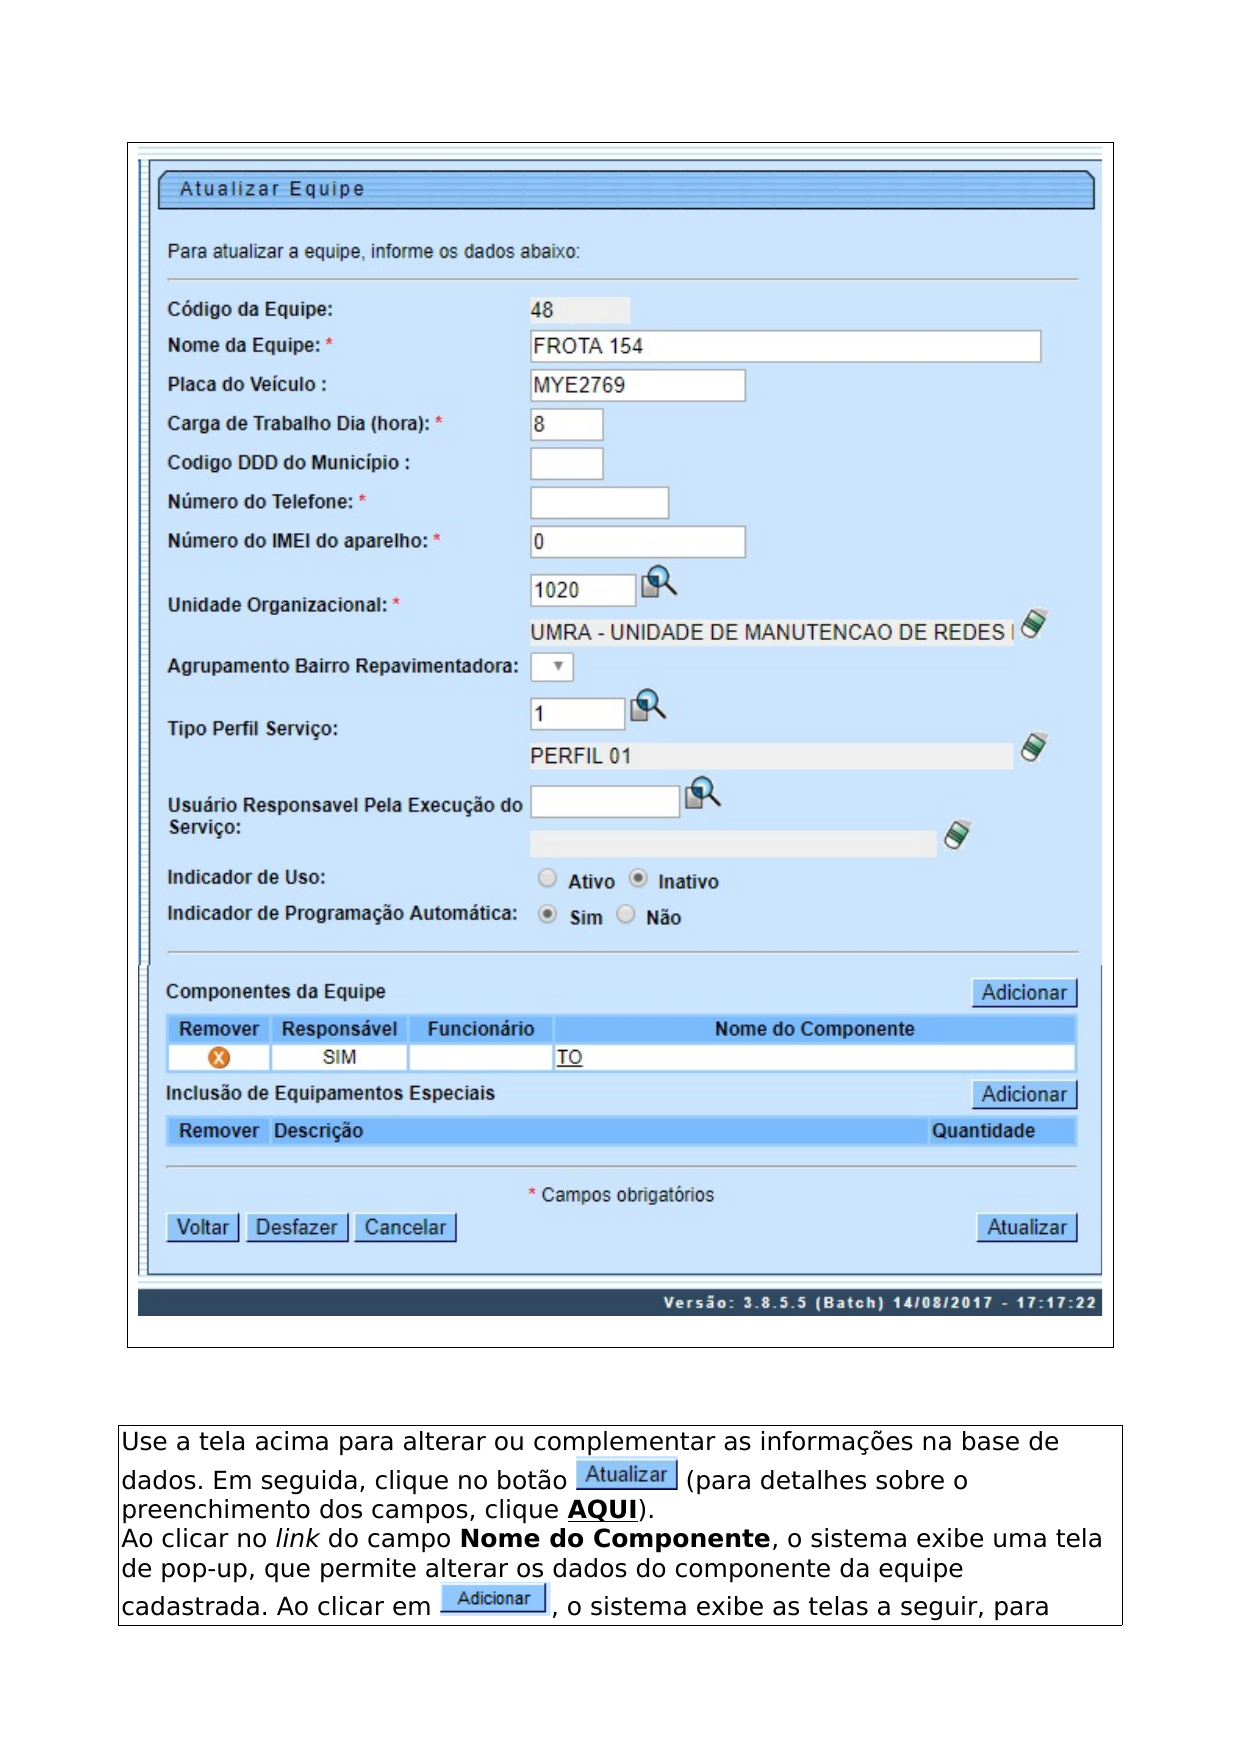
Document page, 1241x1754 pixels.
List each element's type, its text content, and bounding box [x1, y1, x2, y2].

picture [576, 1456, 678, 1490]
table_header Use a tela acima para alterar ou complementar as informações na base de dados. Em seguida, clique no botão (para detalhes sobre o preenchimento dos campos, clique AQUI). Ao clicar no link do campo Nome do Componente, o sistema exibe uma tela de pop-up, que permite alterar os dados do componente da equipe cadastrada. Ao clicar em , o sistema exibe as telas a seguir, para [119, 1426, 1122, 1624]
picture [138, 144, 1103, 1316]
table_header [128, 143, 1113, 1347]
picture [439, 1582, 551, 1616]
